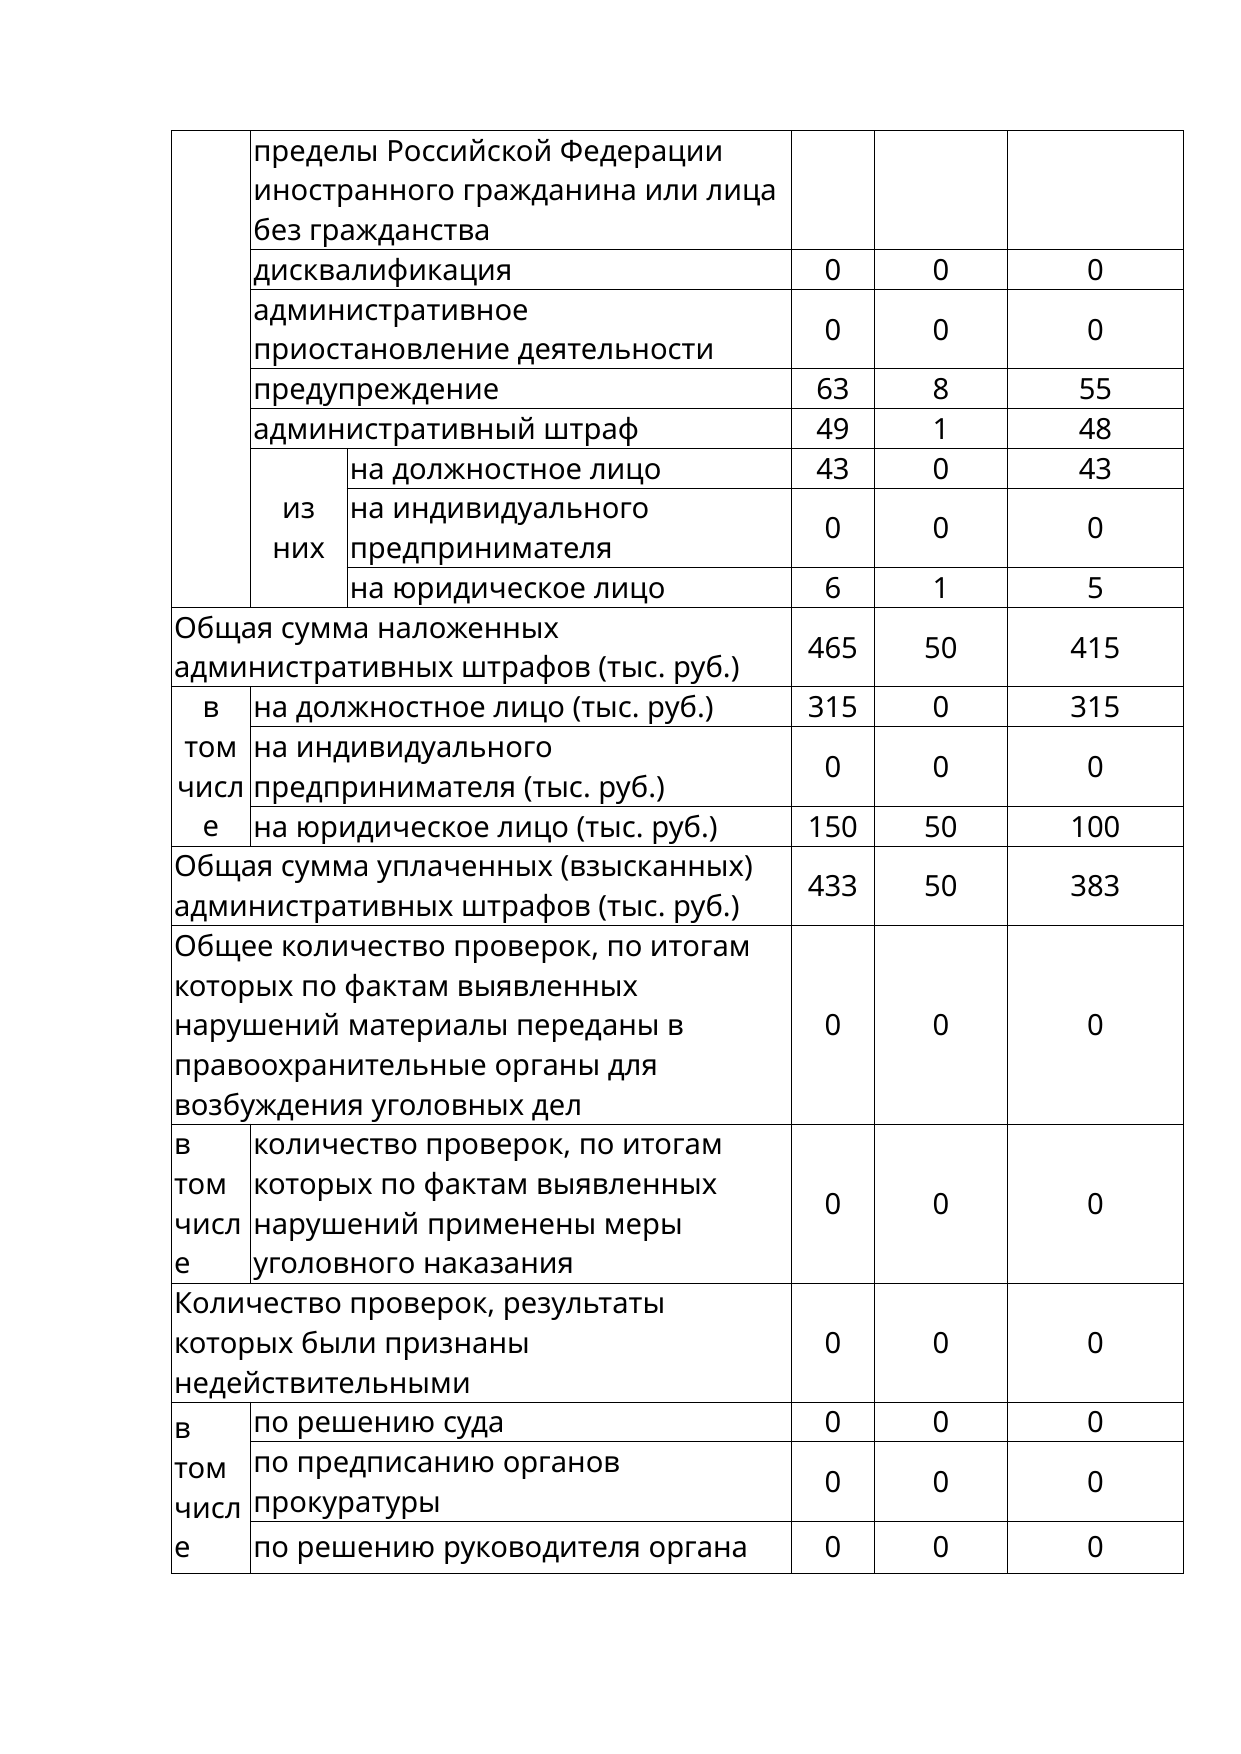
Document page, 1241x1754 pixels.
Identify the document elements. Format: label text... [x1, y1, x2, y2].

table_cell на индивидуального предпринимателя [348, 489, 791, 567]
table_cell 0 [1008, 727, 1183, 806]
table_cell 0 [875, 250, 1007, 289]
table_cell 0 [875, 1284, 1007, 1402]
table_cell 0 [875, 1522, 1007, 1572]
table_cell на должностное лицо [348, 449, 791, 488]
table_cell количество проверок, по итогам которых по фактам выявленных нарушений применены меры уголовного наказания [251, 1125, 791, 1282]
table_cell 0 [1008, 1442, 1183, 1521]
table_cell в том числе [172, 1125, 250, 1282]
table_cell Общая сумма уплаченных (взысканных) административных штрафов (тыс. руб.) [172, 847, 791, 925]
table_cell по предписанию органов прокуратуры [251, 1442, 791, 1521]
table_cell 5 [1008, 568, 1183, 607]
table_cell 43 [792, 449, 874, 488]
table_cell 50 [875, 608, 1007, 686]
table_cell из них [251, 449, 347, 607]
table_cell административное приостановление деятельности [251, 290, 791, 368]
table_cell 0 [792, 1403, 874, 1441]
table_cell 433 [792, 847, 874, 925]
table_cell 415 [1008, 608, 1183, 686]
table_cell 0 [792, 1284, 874, 1402]
table_cell предупреждение [251, 369, 791, 408]
table_cell 0 [1008, 250, 1183, 289]
table_cell 0 [875, 1403, 1007, 1441]
table_cell по решению руководителя органа [251, 1522, 791, 1572]
table_cell 48 [1008, 409, 1183, 448]
table_cell 6 [792, 568, 874, 607]
table_cell 383 [1008, 847, 1183, 925]
table_cell 0 [1008, 926, 1183, 1123]
table_cell [1008, 131, 1183, 249]
table_cell 0 [875, 489, 1007, 567]
table_cell Количество проверок, результаты которых были признаны недействительными [172, 1284, 791, 1402]
table_cell в том числе [172, 687, 250, 846]
table_cell Общее количество проверок, по итогам которых по фактам выявленных нарушений материалы переданы в правоохранительные органы для возбуждения уголовных дел [172, 926, 791, 1123]
table_cell [172, 131, 250, 607]
table_cell в том числе [172, 1403, 250, 1572]
table_cell 0 [792, 926, 874, 1123]
table_cell 43 [1008, 449, 1183, 488]
table_cell 0 [1008, 489, 1183, 567]
table_cell 55 [1008, 369, 1183, 408]
table_cell 0 [792, 1442, 874, 1521]
table_cell [875, 131, 1007, 249]
table_cell 0 [792, 1522, 874, 1572]
table_cell на индивидуального предпринимателя (тыс. руб.) [251, 727, 791, 806]
table_cell 0 [875, 926, 1007, 1123]
table_cell 0 [875, 1442, 1007, 1521]
table_cell 0 [792, 1125, 874, 1282]
table_cell 0 [875, 687, 1007, 726]
table_cell 0 [1008, 1284, 1183, 1402]
table_cell 0 [1008, 290, 1183, 368]
table_cell 0 [792, 727, 874, 806]
table_cell дисквалификация [251, 250, 791, 289]
table_cell 0 [875, 290, 1007, 368]
table_cell 315 [1008, 687, 1183, 726]
table_cell [792, 131, 874, 249]
table_cell 315 [792, 687, 874, 726]
table_cell 49 [792, 409, 874, 448]
table_cell 0 [875, 449, 1007, 488]
table_cell пределы Российской Федерации иностранного гражданина или лица без гражданства [251, 131, 791, 249]
table_cell 50 [875, 807, 1007, 846]
table_cell на должностное лицо (тыс. руб.) [251, 687, 791, 726]
table_cell 0 [792, 250, 874, 289]
table_cell на юридическое лицо (тыс. руб.) [251, 807, 791, 846]
table_cell 150 [792, 807, 874, 846]
table_cell 0 [792, 290, 874, 368]
table_cell административный штраф [251, 409, 791, 448]
table_cell 50 [875, 847, 1007, 925]
table_cell на юридическое лицо [348, 568, 791, 607]
table_cell по решению суда [251, 1403, 791, 1441]
table_cell Общая сумма наложенных административных штрафов (тыс. руб.) [172, 608, 791, 686]
table_cell 0 [1008, 1522, 1183, 1572]
table_cell 100 [1008, 807, 1183, 846]
table_cell 8 [875, 369, 1007, 408]
table_cell 0 [1008, 1125, 1183, 1282]
table_cell 0 [875, 727, 1007, 806]
table_cell 63 [792, 369, 874, 408]
table_cell 0 [1008, 1403, 1183, 1441]
table_cell 0 [875, 1125, 1007, 1282]
table_cell 1 [875, 568, 1007, 607]
table_cell 465 [792, 608, 874, 686]
table_cell 1 [875, 409, 1007, 448]
table_cell 0 [792, 489, 874, 567]
